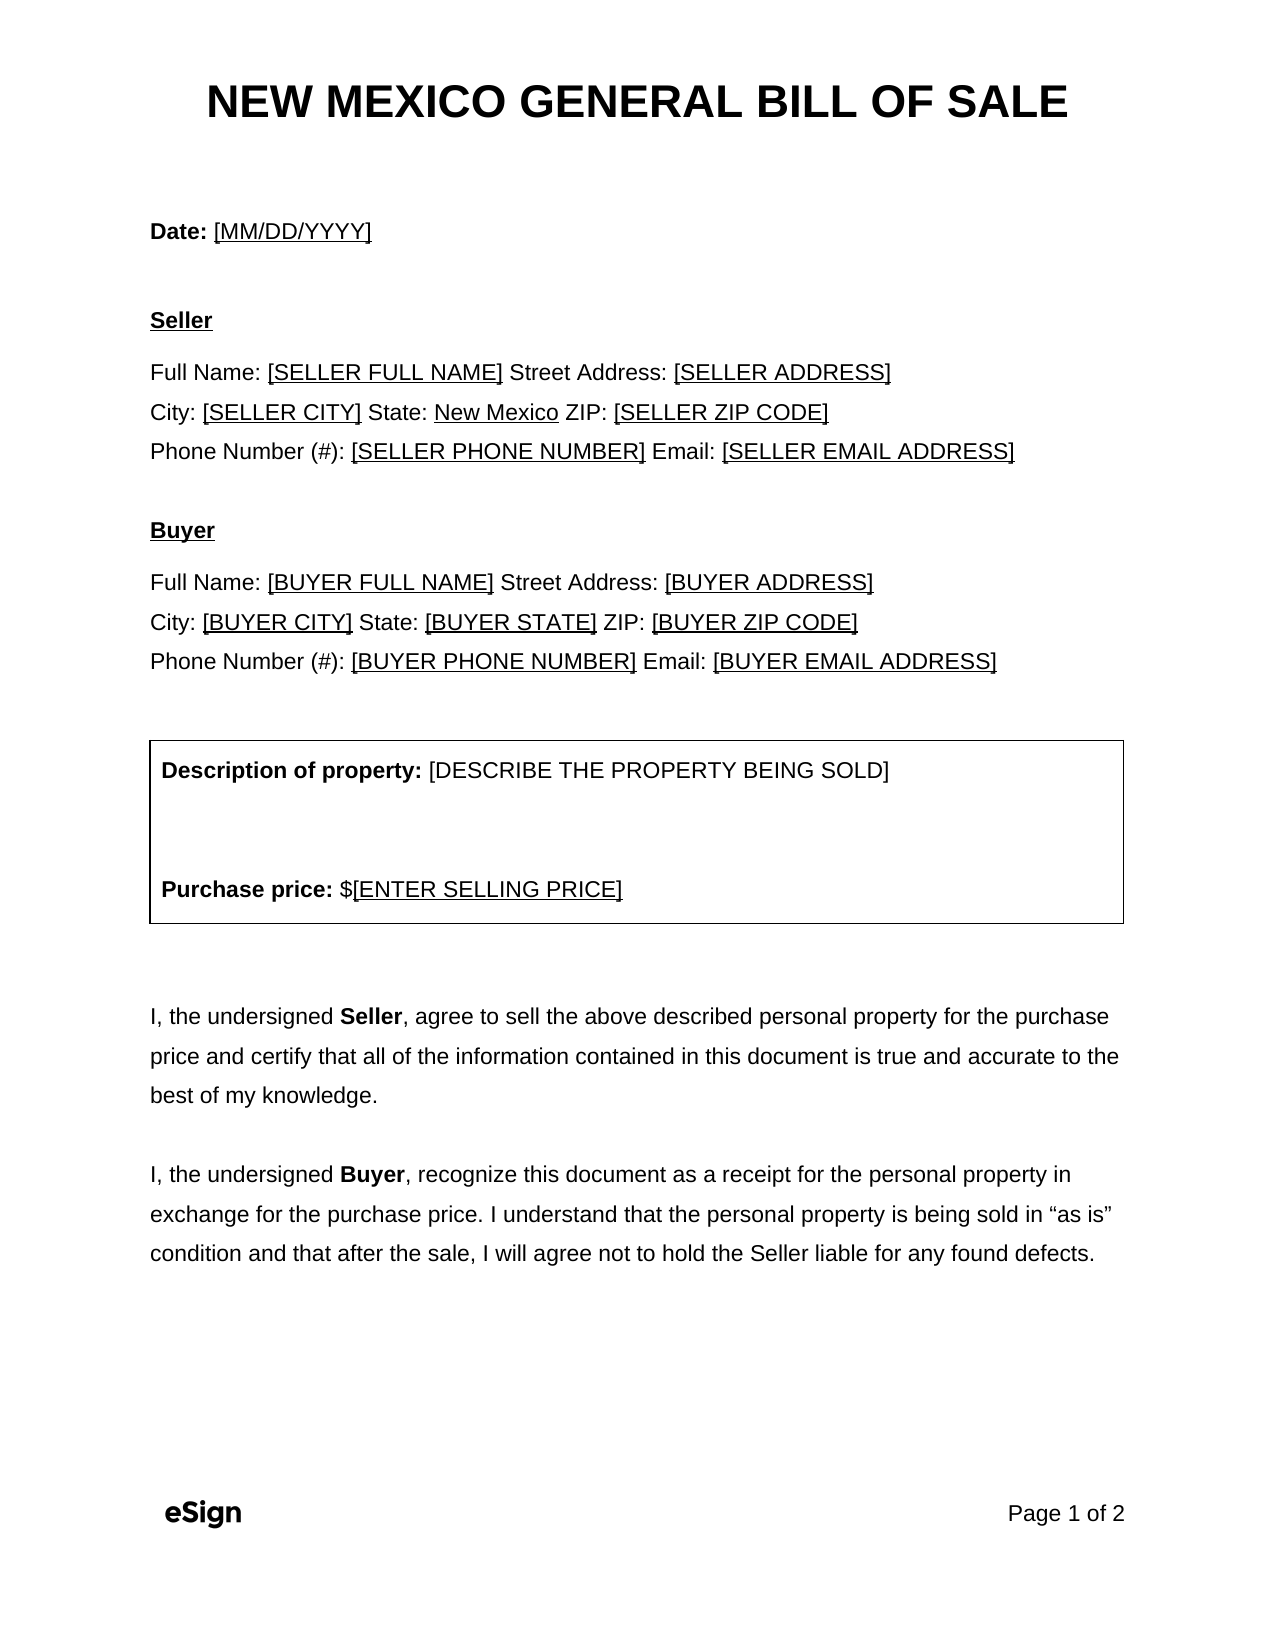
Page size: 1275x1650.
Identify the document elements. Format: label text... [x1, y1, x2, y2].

text I, the undersigned Buyer, recognize this document as a receipt for the personal property in exchange for the purchase price. I understand that the personal property is being sold in “as is” condition and that after the sale, I will agree not to hold the Seller liable for any found defects. [150, 1161, 1125, 1267]
text NEW MEXICO GENERAL BILL OF SALE [150, 75, 1125, 128]
text Phone Number (#): [SELLER PHONE NUMBER] Email: [SELLER EMAIL ADDRESS] [150, 438, 1125, 465]
text Buyer [150, 517, 1125, 544]
text City: [BUYER CITY] State: [BUYER STATE] ZIP: [BUYER ZIP CODE] [150, 609, 1125, 635]
text City: [SELLER CITY] State: New Mexico ZIP: [SELLER ZIP CODE] [150, 399, 1125, 425]
text Full Name: [SELLER FULL NAME] Street Address: [SELLER ADDRESS] [150, 359, 1125, 386]
text Seller [150, 307, 1125, 334]
text Phone Number (#): [BUYER PHONE NUMBER] Email: [BUYER EMAIL ADDRESS] [150, 648, 1125, 674]
text Full Name: [BUYER FULL NAME] Street Address: [BUYER ADDRESS] [150, 569, 1125, 596]
table_header Description of property: [DESCRIBE THE PROPERTY BEING SOLD] Purchase price: $[ENTER SELLING PRICE] [151, 741, 1123, 923]
text I, the undersigned Seller, agree to sell the above described personal property for the purchase price and certify that all of the information contained in this document is true and accurate to the best of my knowledge. [150, 1003, 1125, 1109]
text Date: [MM/DD/YYYY] [150, 218, 1125, 244]
